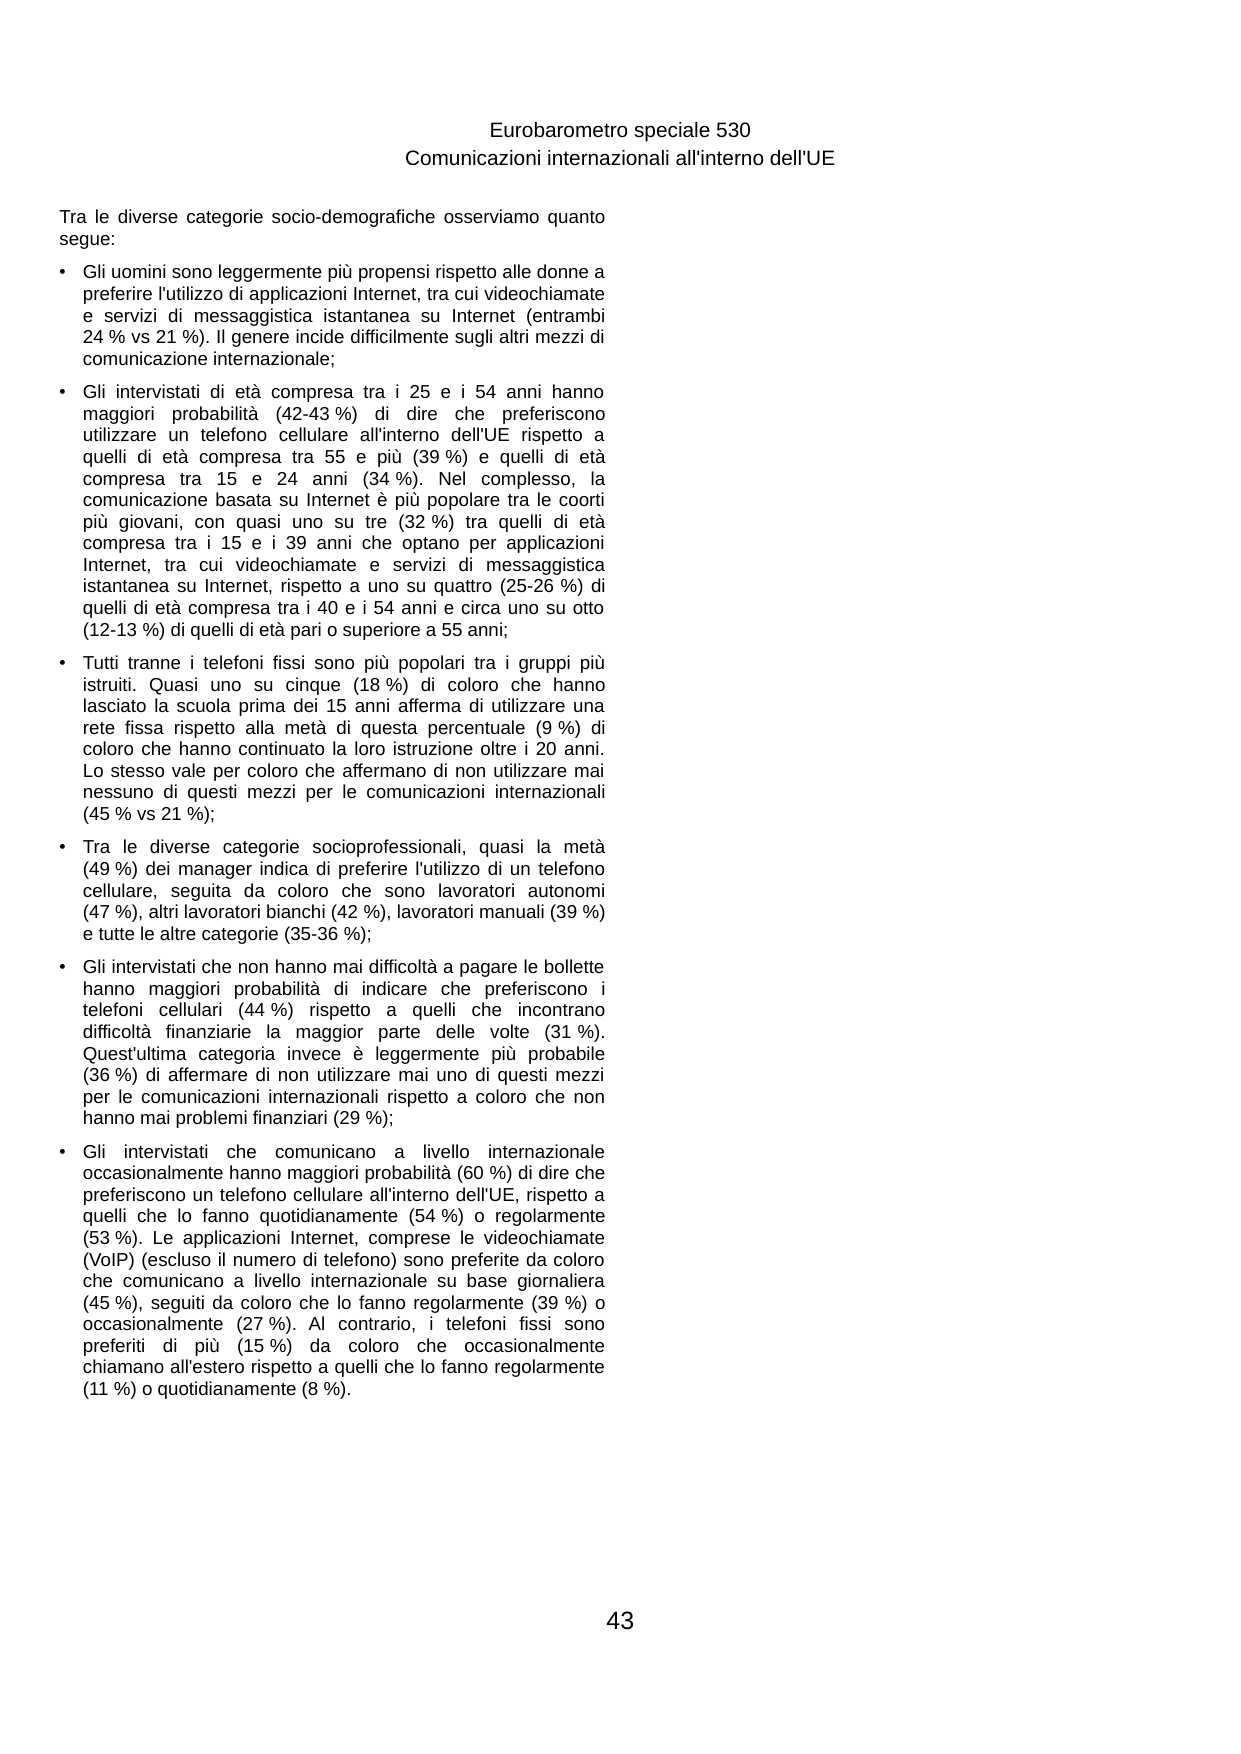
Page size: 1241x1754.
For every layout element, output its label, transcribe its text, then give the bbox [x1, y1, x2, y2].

list Gli intervistati di età compresa tra i 25 e i 54 anni hanno maggiori probabilità (42-43 %) di dire che preferiscono utilizzare un telefono cellulare all'interno dell'UE rispetto a quelli di età compresa tra 55 e più (39 %) e quelli di età compresa tra 15 e 24 anni (34 %). Nel complesso, la comunicazione basata su Internet è più popolare tra le coorti più giovani, con quasi uno su tre (32 %) tra quelli di età compresa tra i 15 e i 39 anni che optano per applicazioni Internet, tra cui videochiamate e servizi di messaggistica istantanea su Internet, rispetto a uno su quattro (25-26 %) di quelli di età compresa tra i 40 e i 54 anni e circa uno su otto (12-13 %) di quelli di età pari o superiore a 55 anni; [59, 381, 605, 640]
list Gli intervistati che comunicano a livello internazionale occasionalmente hanno maggiori probabilità (60 %) di dire che preferiscono un telefono cellulare all'interno dell'UE, rispetto a quelli che lo fanno quotidianamente (54 %) o regolarmente (53 %). Le applicazioni Internet, comprese le videochiamate (VoIP) (escluso il numero di telefono) sono preferite da coloro che comunicano a livello internazionale su base giornaliera (45 %), seguiti da coloro che lo fanno regolarmente (39 %) o occasionalmente (27 %). Al contrario, i telefoni fissi sono preferiti di più (15 %) da coloro che occasionalmente chiamano all'estero rispetto a quelli che lo fanno regolarmente (11 %) o quotidianamente (8 %). [59, 1141, 605, 1399]
list Tra le diverse categorie socioprofessionali, quasi la metà (49 %) dei manager indica di preferire l'utilizzo di un telefono cellulare, seguita da coloro che sono lavoratori autonomi (47 %), altri lavoratori bianchi (42 %), lavoratori manuali (39 %) e tutte le altre categorie (35-36 %); [59, 836, 605, 944]
text Tra le diverse categorie socio-demografiche osserviamo quanto segue: [59, 206, 605, 249]
list Gli intervistati che non hanno mai difficoltà a pagare le bollette hanno maggiori probabilità di indicare che preferiscono i telefoni cellulari (44 %) rispetto a quelli che incontrano difficoltà finanziarie la maggior parte delle volte (31 %). Quest'ultima categoria invece è leggermente più probabile (36 %) di affermare di non utilizzare mai uno di questi mezzi per le comunicazioni internazionali rispetto a coloro che non hanno mai problemi finanziari (29 %); [59, 956, 605, 1129]
list Tutti tranne i telefoni fissi sono più popolari tra i gruppi più istruiti. Quasi uno su cinque (18 %) di coloro che hanno lasciato la scuola prima dei 15 anni afferma di utilizzare una rete fissa rispetto alla metà di questa percentuale (9 %) di coloro che hanno continuato la loro istruzione oltre i 20 anni. Lo stesso vale per coloro che affermano di non utilizzare mai nessuno di questi mezzi per le comunicazioni internazionali (45 % vs 21 %); [59, 652, 605, 824]
list Gli uomini sono leggermente più propensi rispetto alle donne a preferire l'utilizzo di applicazioni Internet, tra cui videochiamate e servizi di messaggistica istantanea su Internet (entrambi 24 % vs 21 %). Il genere incide difficilmente sugli altri mezzi di comunicazione internazionale; [59, 261, 605, 369]
